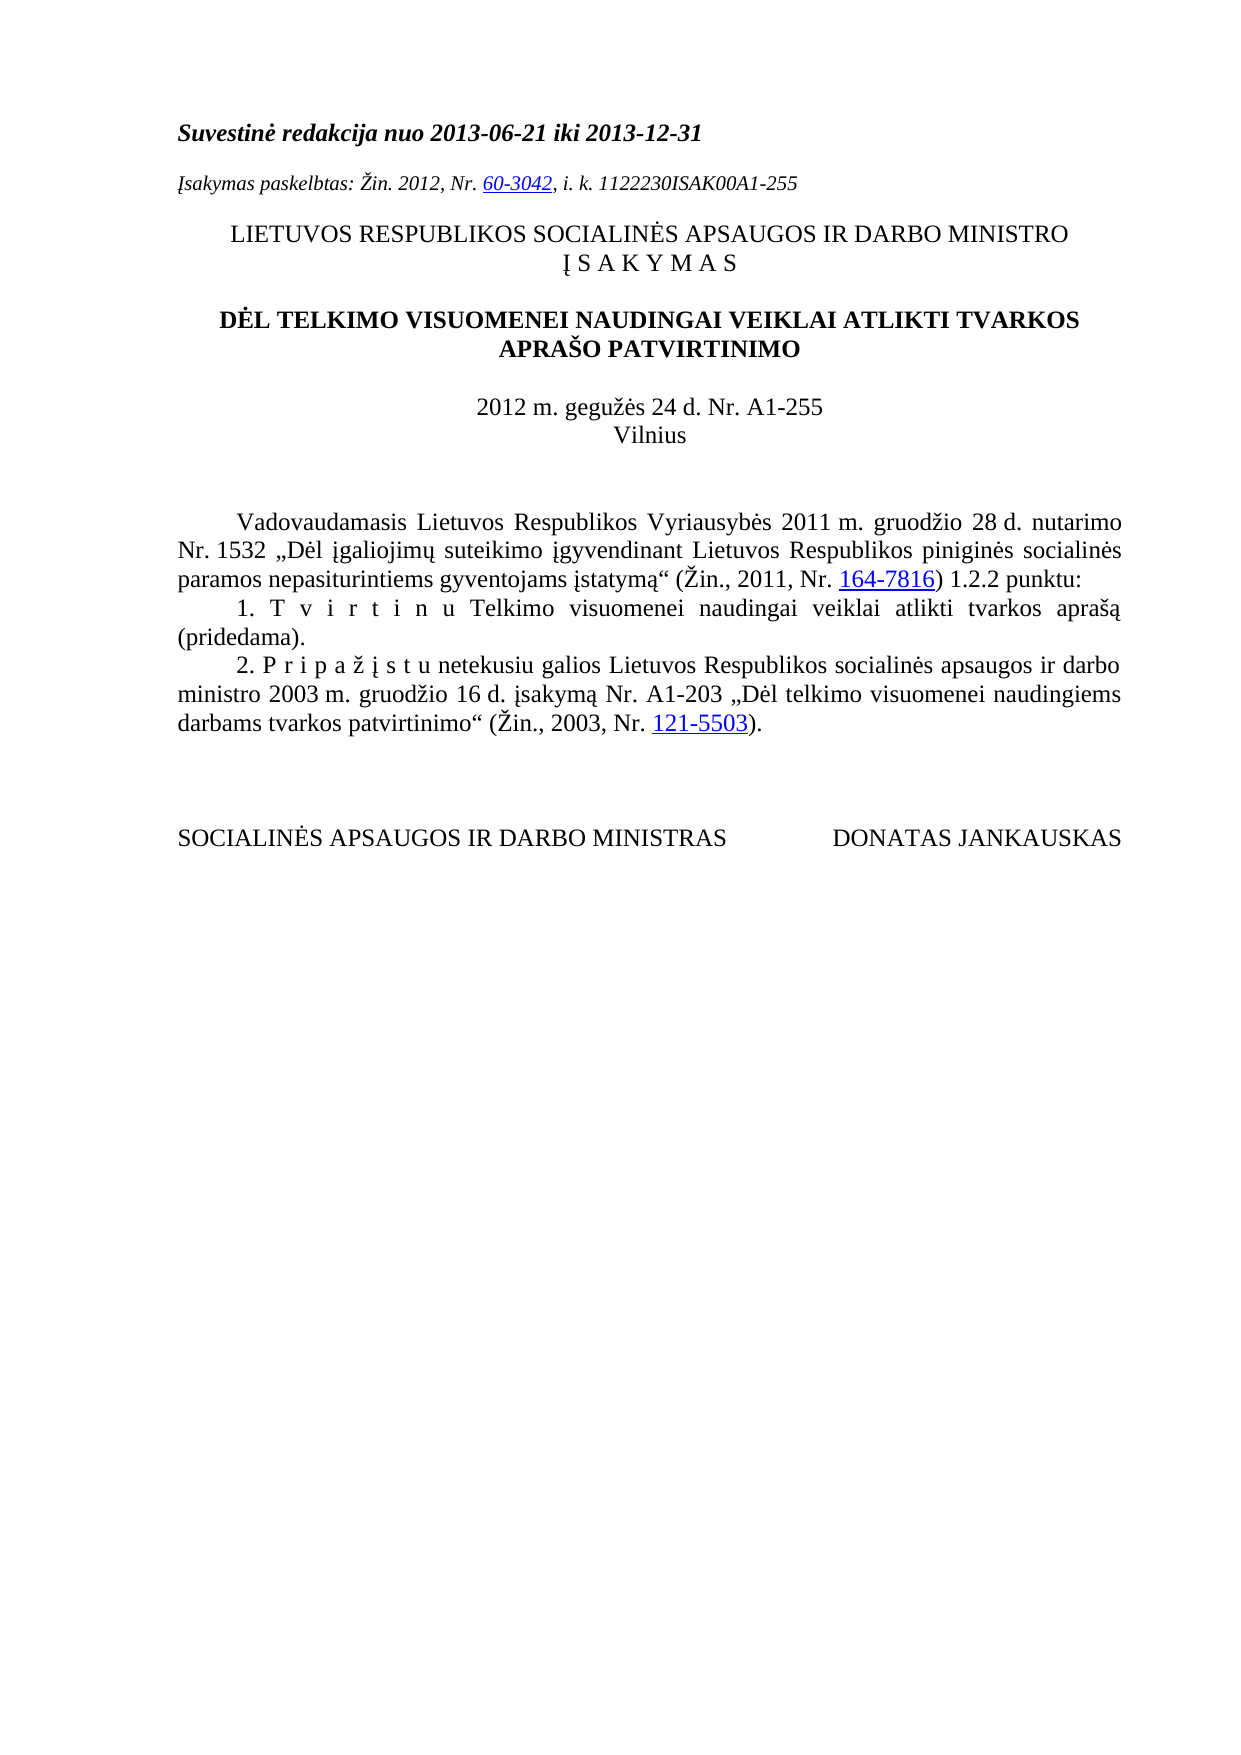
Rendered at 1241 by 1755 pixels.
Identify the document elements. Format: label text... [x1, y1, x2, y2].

text DĖL telkimo visuomenei naudingai veiklai atlikti tvarkos aprašo patvirtinimo [177, 305, 1122, 363]
text 1. T v i r t i n u Telkimo visuomenei naudingai veiklai atlikti tvarkos aprašą (pridedama). [177, 593, 1122, 650]
text Įsakymas paskelbtas: Žin. 2012, Nr. 60-3042, i. k. 1122230ISAK00A1-255 [177, 171, 1122, 195]
text LIETUVOS RESPUBLIKOS SOCIALINĖS APSAUGOS IR DARBO MINISTRO [177, 219, 1122, 248]
text Į S A K Y M A S [177, 248, 1122, 277]
text Suvestinė redakcija nuo 2013-06-21 iki 2013-12-31 [177, 118, 1122, 147]
text Socialinės apsaugos ir darbo ministras Donatas Jankauskas [177, 823, 1122, 852]
text Vadovaudamasis Lietuvos Respublikos Vyriausybės 2011 m. gruodžio 28 d. nutarimo Nr. 1532 „Dėl įgaliojimų suteikimo įgyvendinant Lietuvos Respublikos piniginės socialinės paramos nepasiturintiems gyventojams įstatymą“ (Žin., 2011, Nr. 164-7816) 1.2.2 punktu: [177, 507, 1122, 593]
text 2012 m. gegužės 24 d. Nr. A1-255 [177, 392, 1122, 420]
text 2. P r i p a ž į s t u netekusiu galios Lietuvos Respublikos socialinės apsaugos ir darbo ministro 2003 m. gruodžio 16 d. įsakymą Nr. A1-203 „Dėl telkimo visuomenei naudingiems darbams tvarkos patvirtinimo“ (Žin., 2003, Nr. 121-5503). [177, 650, 1122, 737]
text Vilnius [177, 420, 1122, 449]
